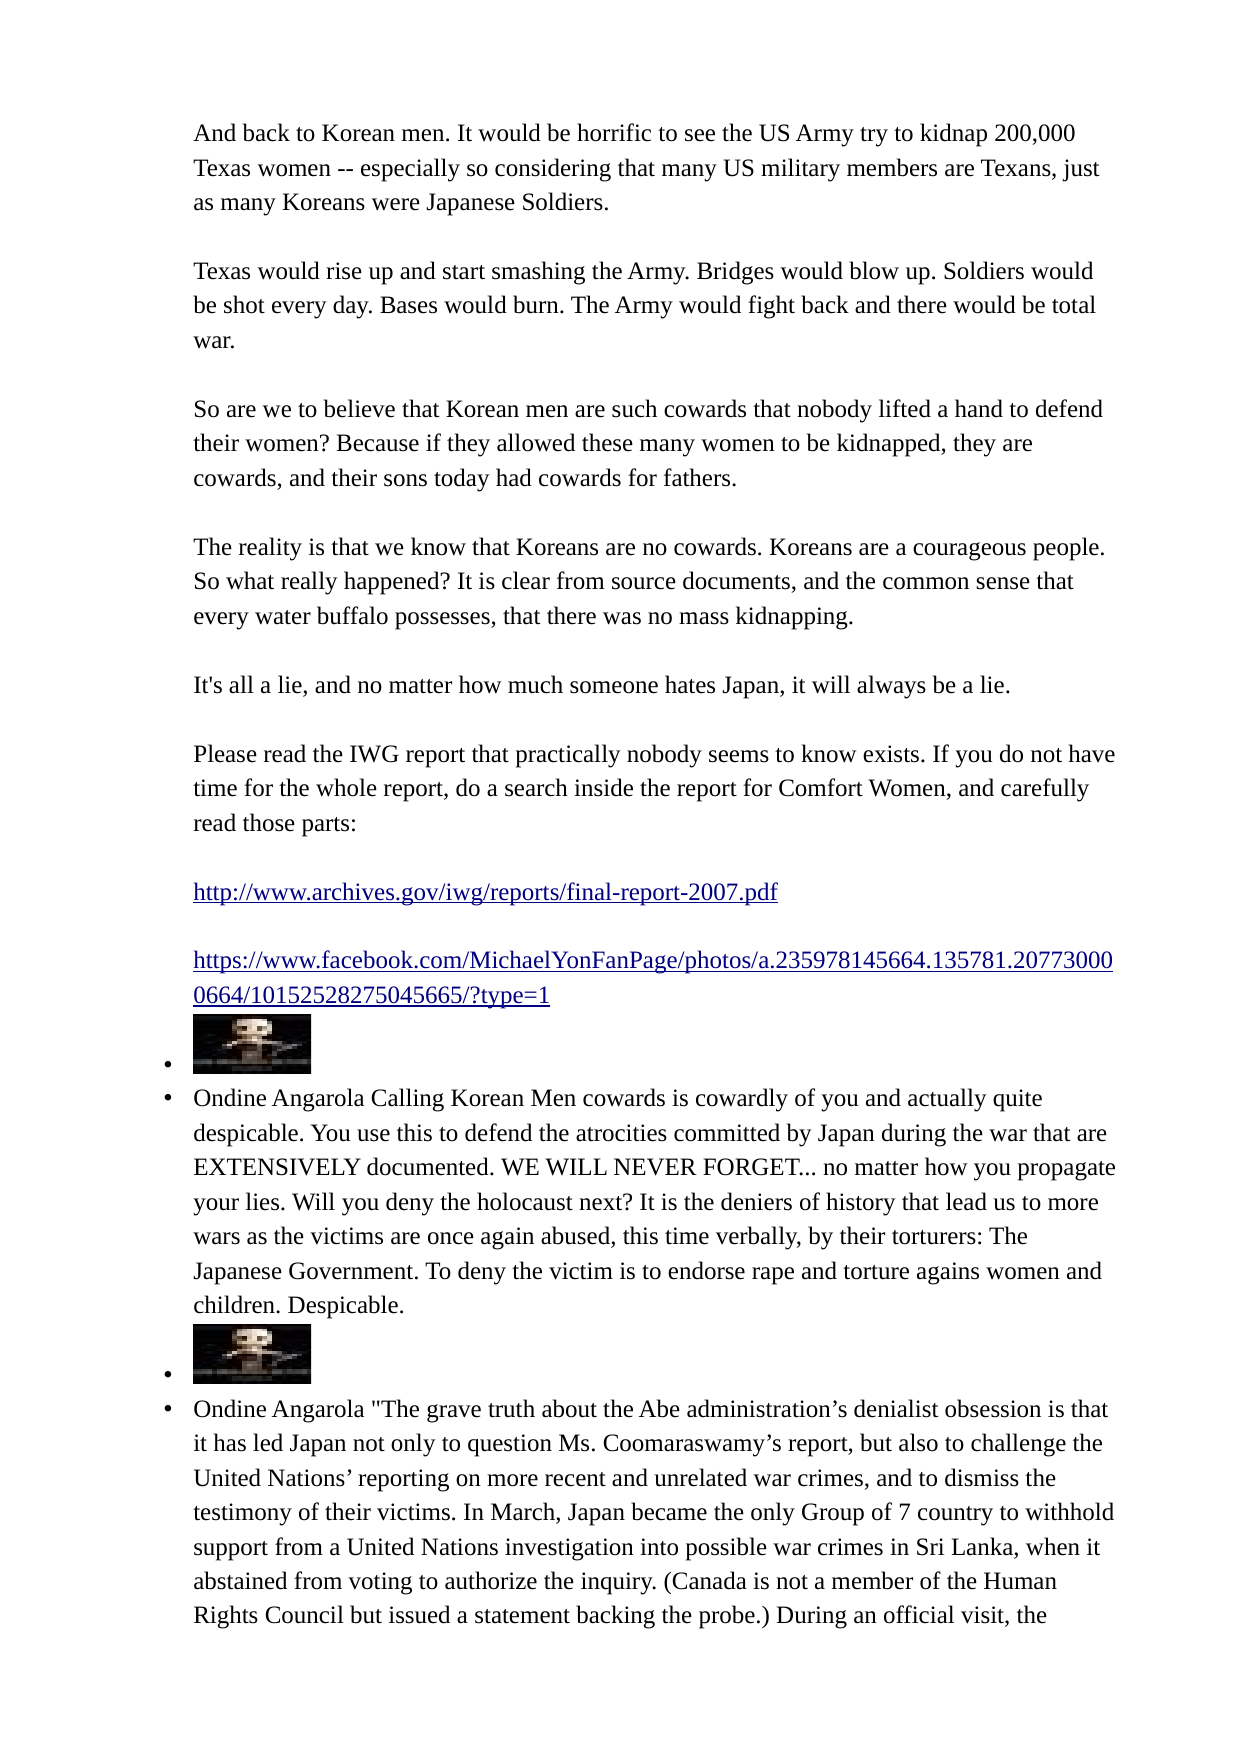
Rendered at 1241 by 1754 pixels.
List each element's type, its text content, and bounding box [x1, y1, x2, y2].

picture [193, 1014, 312, 1074]
picture [193, 1324, 312, 1384]
list And back to Korean men. It would be horrific to see the US Army try to kidnap 200,000 Texas women -- especially so considering that many US military members are Texans, just as many Koreans were Japanese Soldiers. Texas would rise up and start smashing the Army. Bridges would blow up. Soldiers would be shot every day. Bases would burn. The Army would fight back and there would be total war. So are we to believe that Korean men are such cowards that nobody lifted a hand to defend their women? Because if they allowed these many women to be kidnapped, they are cowards, and their sons today had cowards for fathers. The reality is that we know that Koreans are no cowards. Koreans are a courageous people. So what really happened? It is clear from source documents, and the common sense that every water buffalo possesses, that there was no mass kidnapping. It's all a lie, and no matter how much someone hates Japan, it will always be a lie. Please read the IWG report that practically nobody seems to know exists. If you do not have time for the whole report, do a search inside the report for Comfort Women, and carefully read those parts: http://www.archives.gov/iwg/reports/final-report-2007.pdf https://www.facebook.com/MichaelYonFanPage/photos/a.235978145664.135781.207730000664/10152528275045665/?type=1 [164, 118, 1122, 1009]
list Ondine Angarola "The grave truth about the Abe administration’s denialist obsession is that it has led Japan not only to question Ms. Coomaraswamy’s report, but also to challenge the United Nations’ reporting on more recent and unrelated war crimes, and to dismiss the testimony of their victims. In March, Japan became the only Group of 7 country to withhold support from a United Nations investigation into possible war crimes in Sri Lanka, when it abstained from voting to authorize the inquiry. (Canada is not a member of the Human Rights Council but issued a statement backing the probe.) During an official visit, the [164, 1394, 1122, 1629]
list Ondine Angarola Calling Korean Men cowards is cowardly of you and actually quite despicable. You use this to defend the atrocities committed by Japan during the war that are EXTENSIVELY documented. WE WILL NEVER FORGET... no matter how you propagate your lies. Will you deny the holocaust next? It is the deniers of history that lead us to more wars as the victims are once again abused, this time verbally, by their torturers: The Japanese Government. To deny the victim is to endorse rape and torture agains women and children. Despicable. [164, 1083, 1122, 1319]
